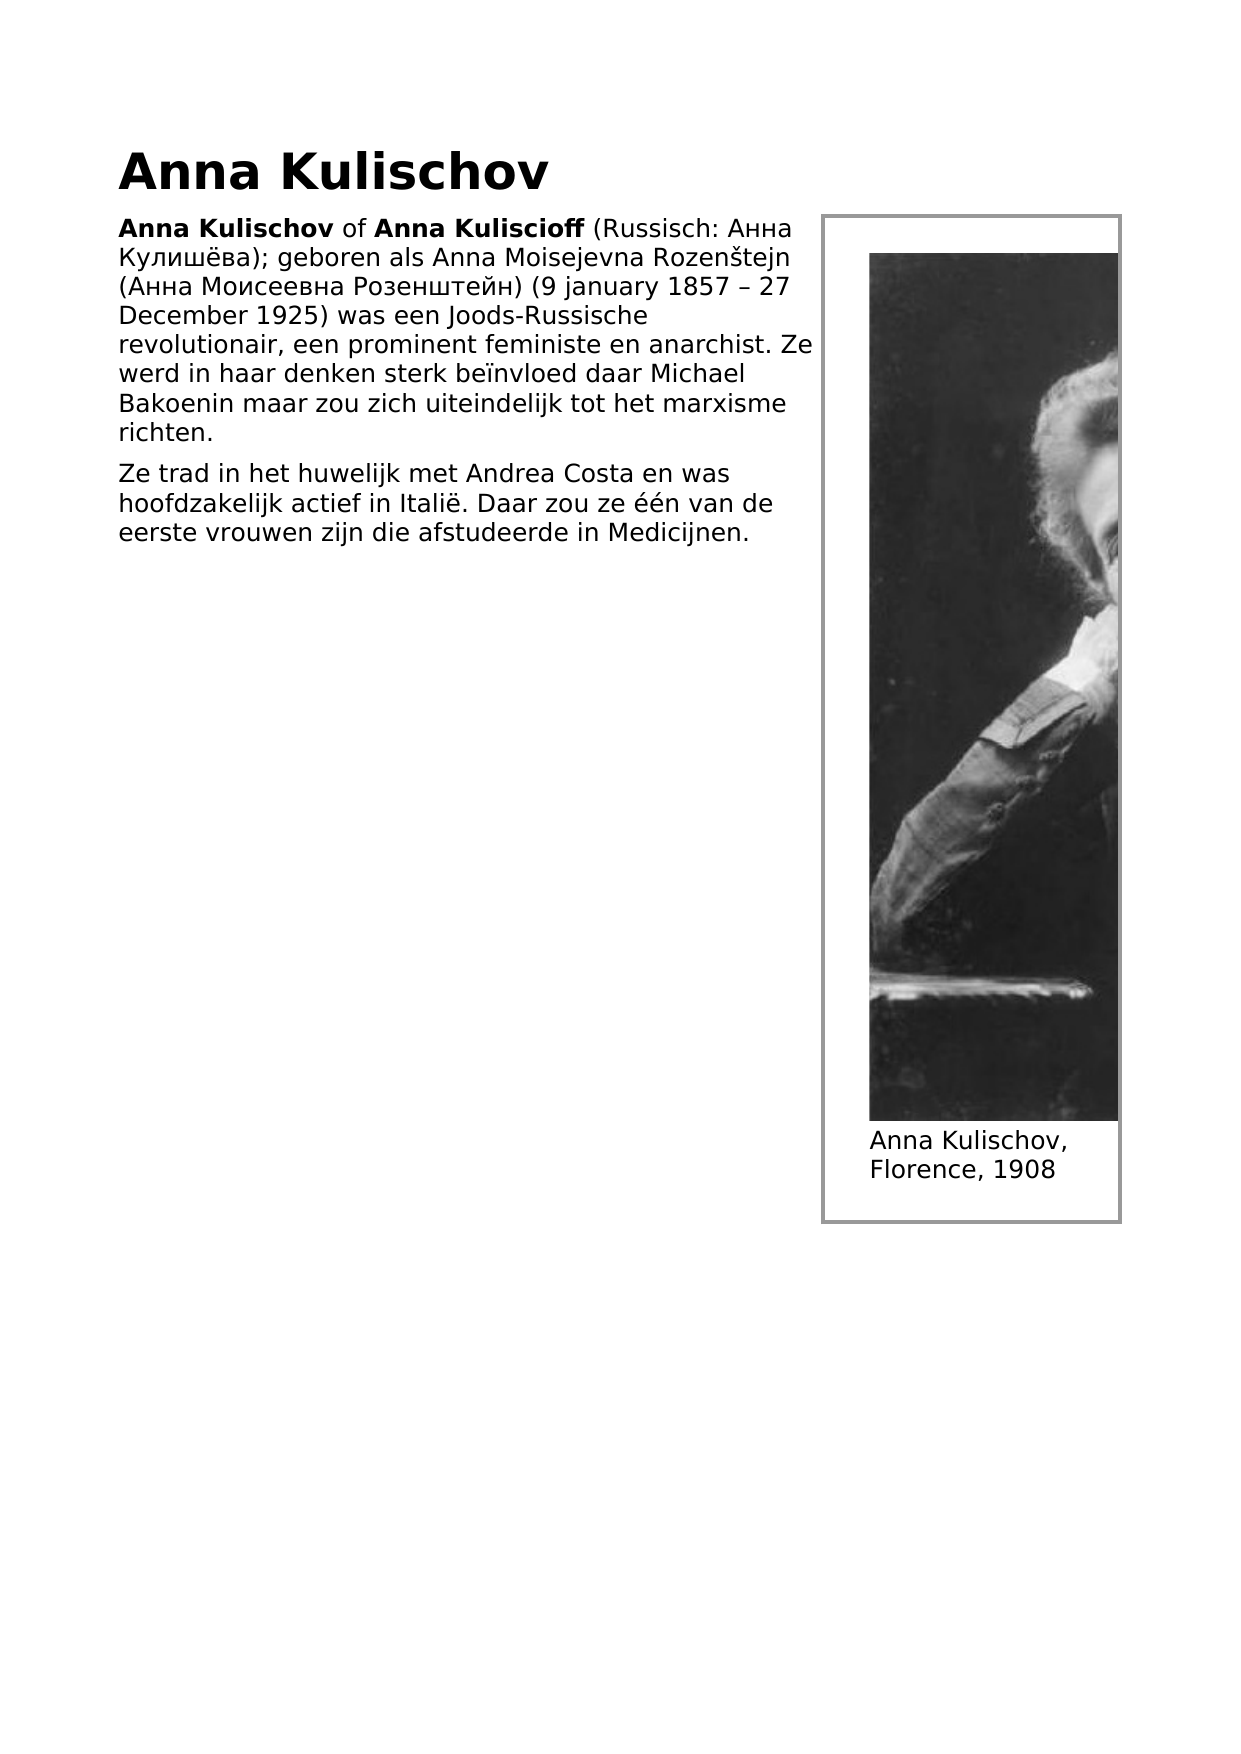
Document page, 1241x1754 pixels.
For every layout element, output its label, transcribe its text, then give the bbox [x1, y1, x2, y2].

text Anna Kulischov of Anna Kuliscioff (Russisch: Анна Кулишёва); geboren als Anna Moisejevna Rozenštejn (Анна Моисеевна Розенштейн) (9 january 1857 – 27 December 1925) was een Joods-Russische revolutionair, een prominent feministe en anarchist. Ze werd in haar denken sterk beïnvloed daar Michael Bakoenin maar zou zich uiteindelijk tot het marxisme richten. [118, 214, 821, 447]
subtitle Anna Kulischov [118, 143, 1122, 201]
table_header Anna Kulischov, Florence, 1908 [834, 218, 1118, 1220]
text [825, 218, 834, 1220]
text Ze trad in het huwelijk met Andrea Costa en was hoofdzakelijk actief in Italië. Daar zou ze één van de eerste vrouwen zijn die afstudeerde in Medicijnen. [118, 460, 821, 547]
picture [869, 253, 1118, 1121]
